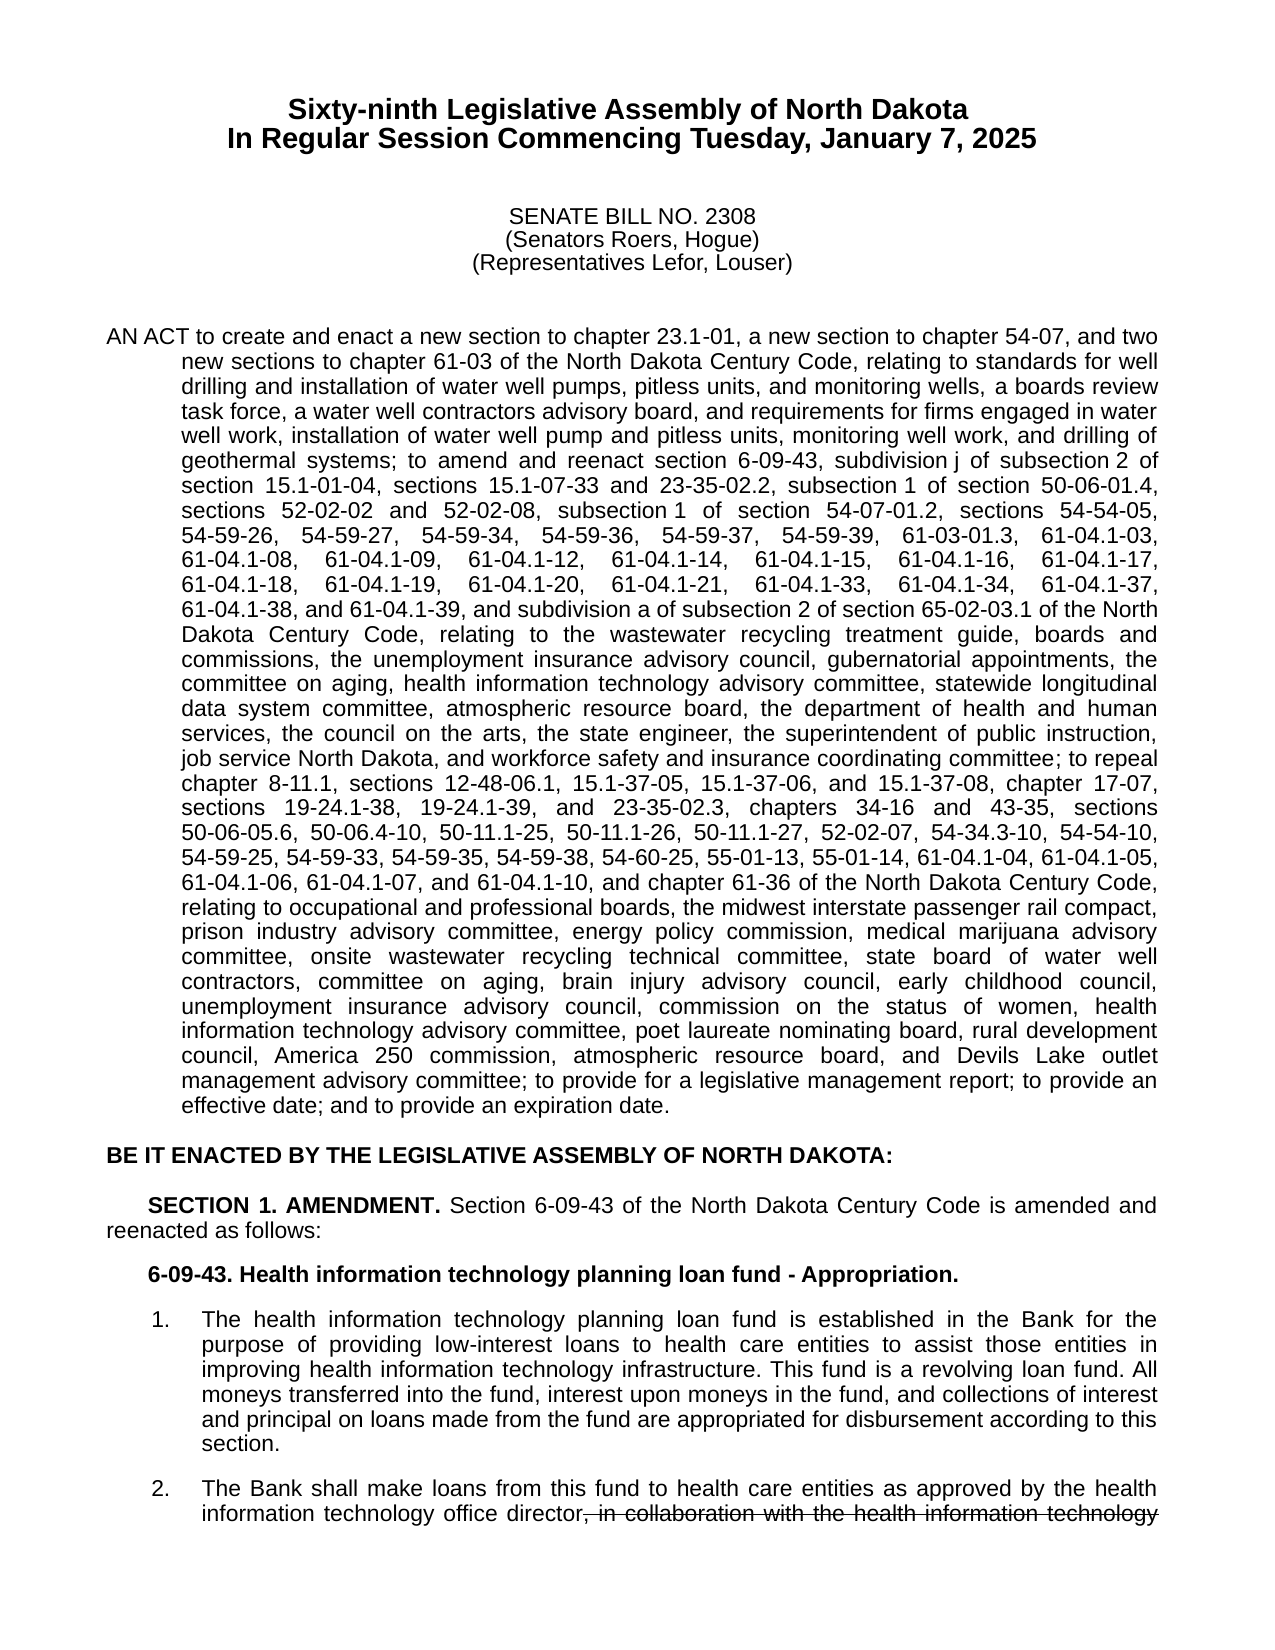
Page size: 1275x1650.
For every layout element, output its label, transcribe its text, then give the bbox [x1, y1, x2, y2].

text (Representatives Lefor, Louser) [106, 252, 1158, 275]
title Sixty-ninth Legislative Assembly of North Dakota [106, 96, 1158, 125]
text BE IT ENACTED BY THE LEGISLATIVE ASSEMBLY OF NORTH DAKOTA: [106, 1144, 1158, 1168]
text Senate BILL NO. 2308 [106, 204, 1158, 229]
text 1. The health information technology planning loan fund is established in the Bank for the purpose of providing low‑interest loans to health care entities to assist those entities in improving health information technology infrastructure. This fund is a revolving loan fund. All moneys transferred into the fund, interest upon moneys in the fund, and collections of interest and principal on loans made from the fund are appropriated for disbursement according to this section. [106, 1308, 1158, 1457]
subtitle 6‑09‑43. Health information technology planning loan fund ‑ Appropriation. [106, 1263, 1158, 1288]
title In Regular Session Commencing Tuesday, January 7, 2025 [106, 125, 1158, 154]
title AN ACT to create and enact a new section to chapter 23.1‑01, a new section to chapter 54‑07, and two new sections to chapter 61‑03 of the North Dakota Century Code, relating to standards for well drilling and installation of water well pumps, pitless units, and monitoring wells, a boards review task force, a water well contractors advisory board, and requirements for firms engaged in water well work, installation of water well pump and pitless units, monitoring well work, and drilling of geothermal systems; to amend and reenact section 6‑09‑43, subdivision j of subsection 2 of section 15.1‑01‑04, sections 15.1‑07‑33 and 23‑35‑02.2, subsection 1 of section 50‑06‑01.4, sections 52‑02‑02 and 52‑02‑08, subsection 1 of section 54‑07‑01.2, sections 54‑54‑05, 54‑59‑26, 54‑59‑27, 54‑59‑34, 54‑59‑36, 54‑59‑37, 54‑59‑39, 61‑03‑01.3, 61‑04.1‑03, 61‑04.1‑08, 61‑04.1‑09, 61‑04.1‑12, 61‑04.1‑14, 61‑04.1‑15, 61‑04.1‑16, 61-04.1‑17, 61‑04.1‑18, 61‑04.1‑19, 61‑04.1‑20, 61‑04.1‑21, 61‑04.1‑33, 61‑04.1‑34, 61‑04.1‑37, 61‑04.1‑38, and 61‑04.1‑39, and subdivision a of subsection 2 of section 65‑02‑03.1 of the North Dakota Century Code, relating to the wastewater recycling treatment guide, boards and commissions, the unemployment insurance advisory council, gubernatorial appointments, the committee on aging, health information technology advisory committee, statewide longitudinal data system committee, atmospheric resource board, the department of health and human services, the council on the arts, the state engineer, the superintendent of public instruction, job service North Dakota, and workforce safety and insurance coordinating committee; to repeal chapter 8‑11.1, sections 12‑48‑06.1, 15.1‑37‑05, 15.1‑37‑06, and 15.1‑37‑08, chapter 17‑07, sections 19‑24.1‑38, 19‑24.1‑39, and 23‑35‑02.3, chapters 34‑16 and 43‑35, sections 50‑06‑05.6, 50‑06.4‑10, 50‑11.1‑25, 50‑11.1‑26, 50‑11.1‑27, 52‑02‑07, 54‑34.3‑10, 54‑54‑10, 54‑59‑25, 54‑59‑33, 54‑59‑35, 54‑59‑38, 54‑60‑25, 55‑01‑13, 55‑01‑14, 61‑04.1‑04, 61‑04.1‑05, 61‑04.1‑06, 61‑04.1‑07, and 61‑04.1‑10, and chapter 61‑36 of the North Dakota Century Code, relating to occupational and professional boards, the midwest interstate passenger rail compact, prison industry advisory committee, energy policy commission, medical marijuana advisory committee, onsite wastewater recycling technical committee, state board of water well contractors, committee on aging, brain injury advisory council, early childhood council, unemployment insurance advisory council, commission on the status of women, health information technology advisory committee, poet laureate nominating board, rural development council, America 250 commission, atmospheric resource board, and Devils Lake outlet management advisory committee; to provide for a legislative management report; to provide an effective date; and to provide an expiration date. [106, 325, 1158, 1118]
text (Senators Roers, Hogue) [106, 229, 1158, 252]
text 2. The Bank shall make loans from this fund to health care entities as approved by the health information technology office director, in collaboration with the health information technology [106, 1477, 1158, 1526]
text SECTION 1. AMENDMENT. Section 6‑09‑43 of the North Dakota Century Code is amended and reenacted as follows: [106, 1193, 1158, 1243]
